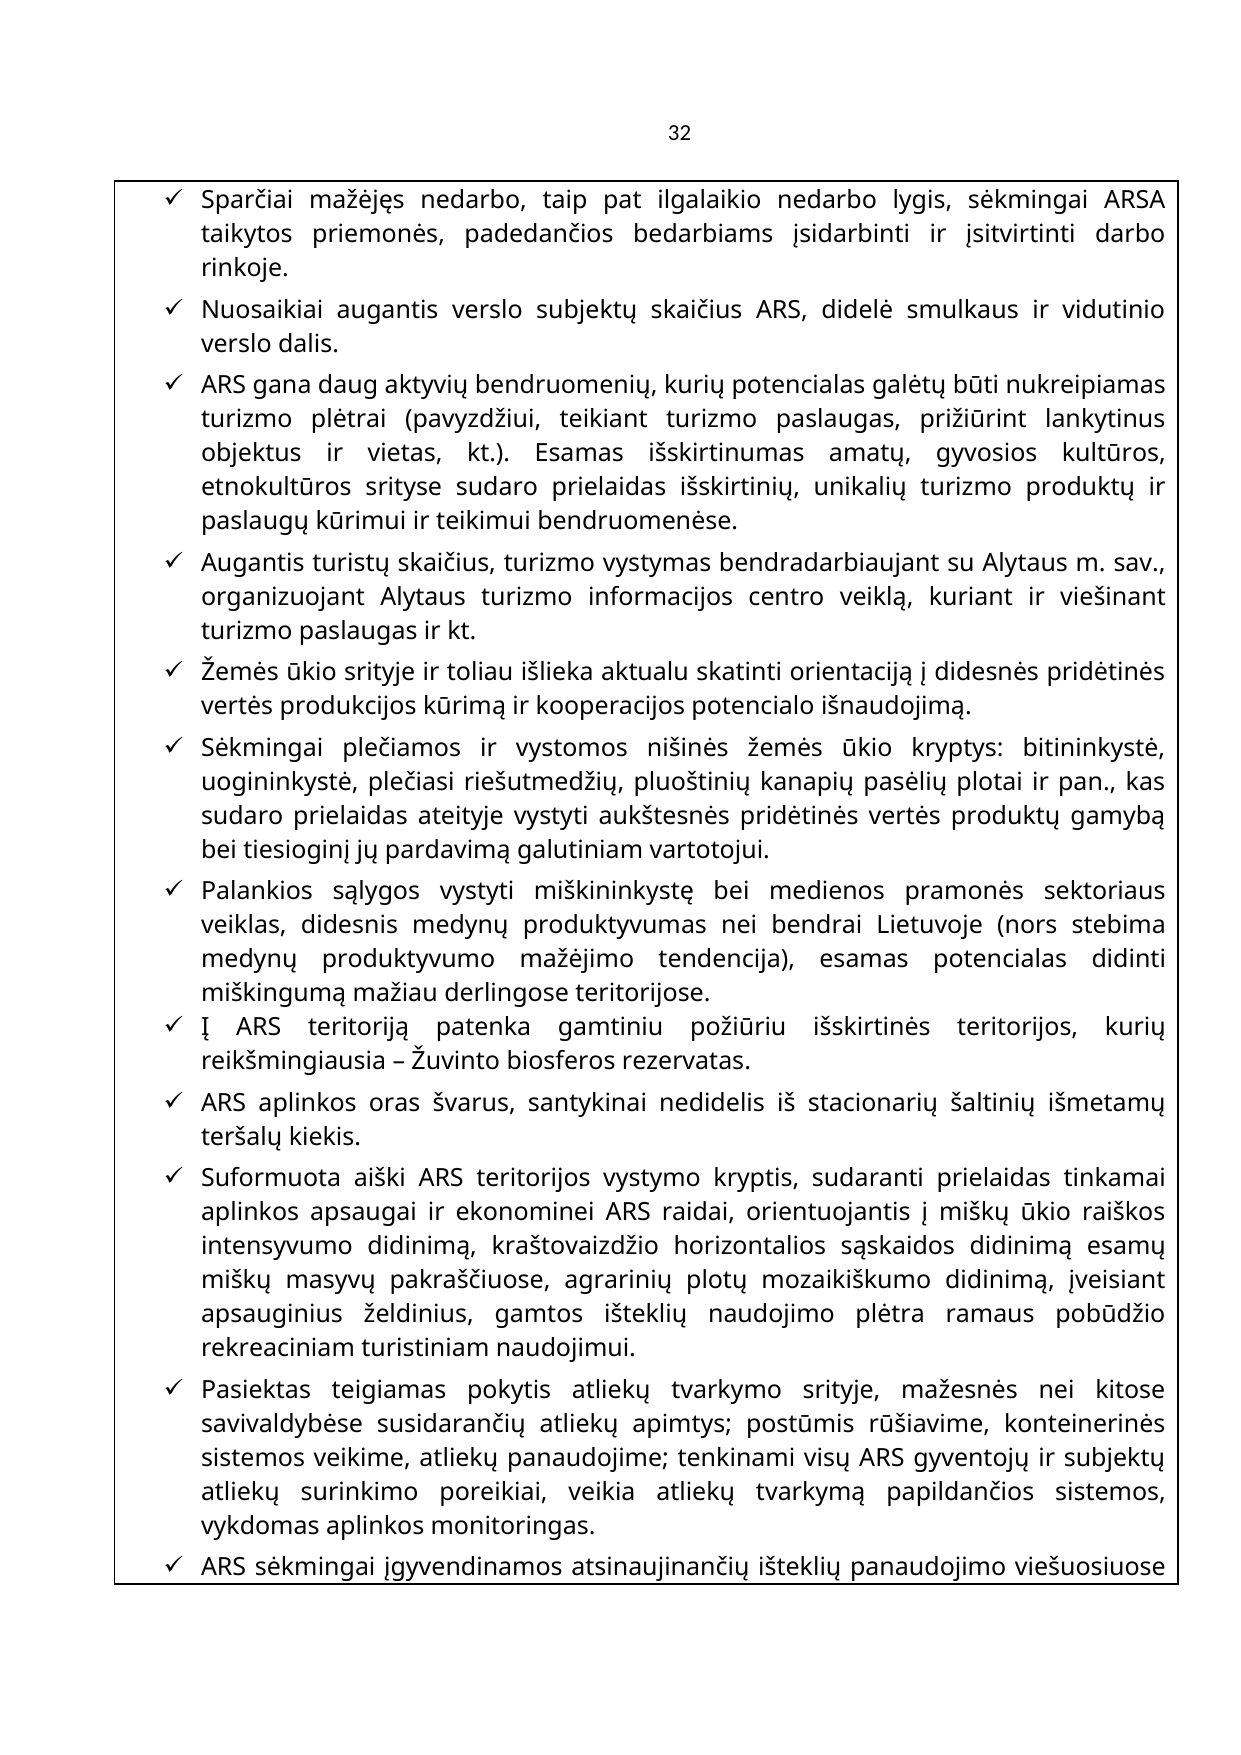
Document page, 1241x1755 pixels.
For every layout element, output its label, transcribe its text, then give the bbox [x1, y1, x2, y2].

table_cell  Sparčiai mažėjęs nedarbo, taip pat ilgalaikio nedarbo lygis, sėkmingai ARSA taikytos priemonės, padedančios bedarbiams įsidarbinti ir įsitvirtinti darbo rinkoje.  Nuosaikiai augantis verslo subjektų skaičius ARS, didelė smulkaus ir vidutinio verslo dalis.  ARS gana daug aktyvių bendruomenių, kurių potencialas galėtų būti nukreipiamas turizmo plėtrai (pavyzdžiui, teikiant turizmo paslaugas, prižiūrint lankytinus objektus ir vietas, kt.). Esamas išskirtinumas amatų, gyvosios kultūros, etnokultūros srityse sudaro prielaidas išskirtinių, unikalių turizmo produktų ir paslaugų kūrimui ir teikimui bendruomenėse.  Augantis turistų skaičius, turizmo vystymas bendradarbiaujant su Alytaus m. sav., organizuojant Alytaus turizmo informacijos centro veiklą, kuriant ir viešinant turizmo paslaugas ir kt.  Žemės ūkio srityje ir toliau išlieka aktualu skatinti orientaciją į didesnės pridėtinės vertės produkcijos kūrimą ir kooperacijos potencialo išnaudojimą.  Sėkmingai plečiamos ir vystomos nišinės žemės ūkio kryptys: bitininkystė, uogininkystė, plečiasi riešutmedžių, pluoštinių kanapių pasėlių plotai ir pan., kas sudaro prielaidas ateityje vystyti aukštesnės pridėtinės vertės produktų gamybą bei tiesioginį jų pardavimą galutiniam vartotojui.  Palankios sąlygos vystyti miškininkystę bei medienos pramonės sektoriaus veiklas, didesnis medynų produktyvumas nei bendrai Lietuvoje (nors stebima medynų produktyvumo mažėjimo tendencija), esamas potencialas didinti miškingumą mažiau derlingose teritorijose.  Į ARS teritoriją patenka gamtiniu požiūriu išskirtinės teritorijos, kurių reikšmingiausia – Žuvinto biosferos rezervatas.  ARS aplinkos oras švarus, santykinai nedidelis iš stacionarių šaltinių išmetamų teršalų kiekis.  Suformuota aiški ARS teritorijos vystymo kryptis, sudaranti prielaidas tinkamai aplinkos apsaugai ir ekonominei ARS raidai, orientuojantis į miškų ūkio raiškos intensyvumo didinimą, kraštovaizdžio horizontalios sąskaidos didinimą esamų miškų masyvų pakraščiuose, agrarinių plotų mozaikiškumo didinimą, įveisiant apsauginius želdinius, gamtos išteklių naudojimo plėtra ramaus pobūdžio rekreaciniam turistiniam naudojimui.  Pasiektas teigiamas pokytis atliekų tvarkymo srityje, mažesnės nei kitose savivaldybėse susidarančių atliekų apimtys; postūmis rūšiavime, konteinerinės sistemos veikime, atliekų panaudojime; tenkinami visų ARS gyventojų ir subjektų atliekų surinkimo poreikiai, veikia atliekų tvarkymą papildančios sistemos, vykdomas aplinkos monitoringas.  ARS sėkmingai įgyvendinamos atsinaujinančių išteklių panaudojimo viešuosiuose [115, 182, 1177, 1583]
table_cell [1179, 180, 1183, 1583]
